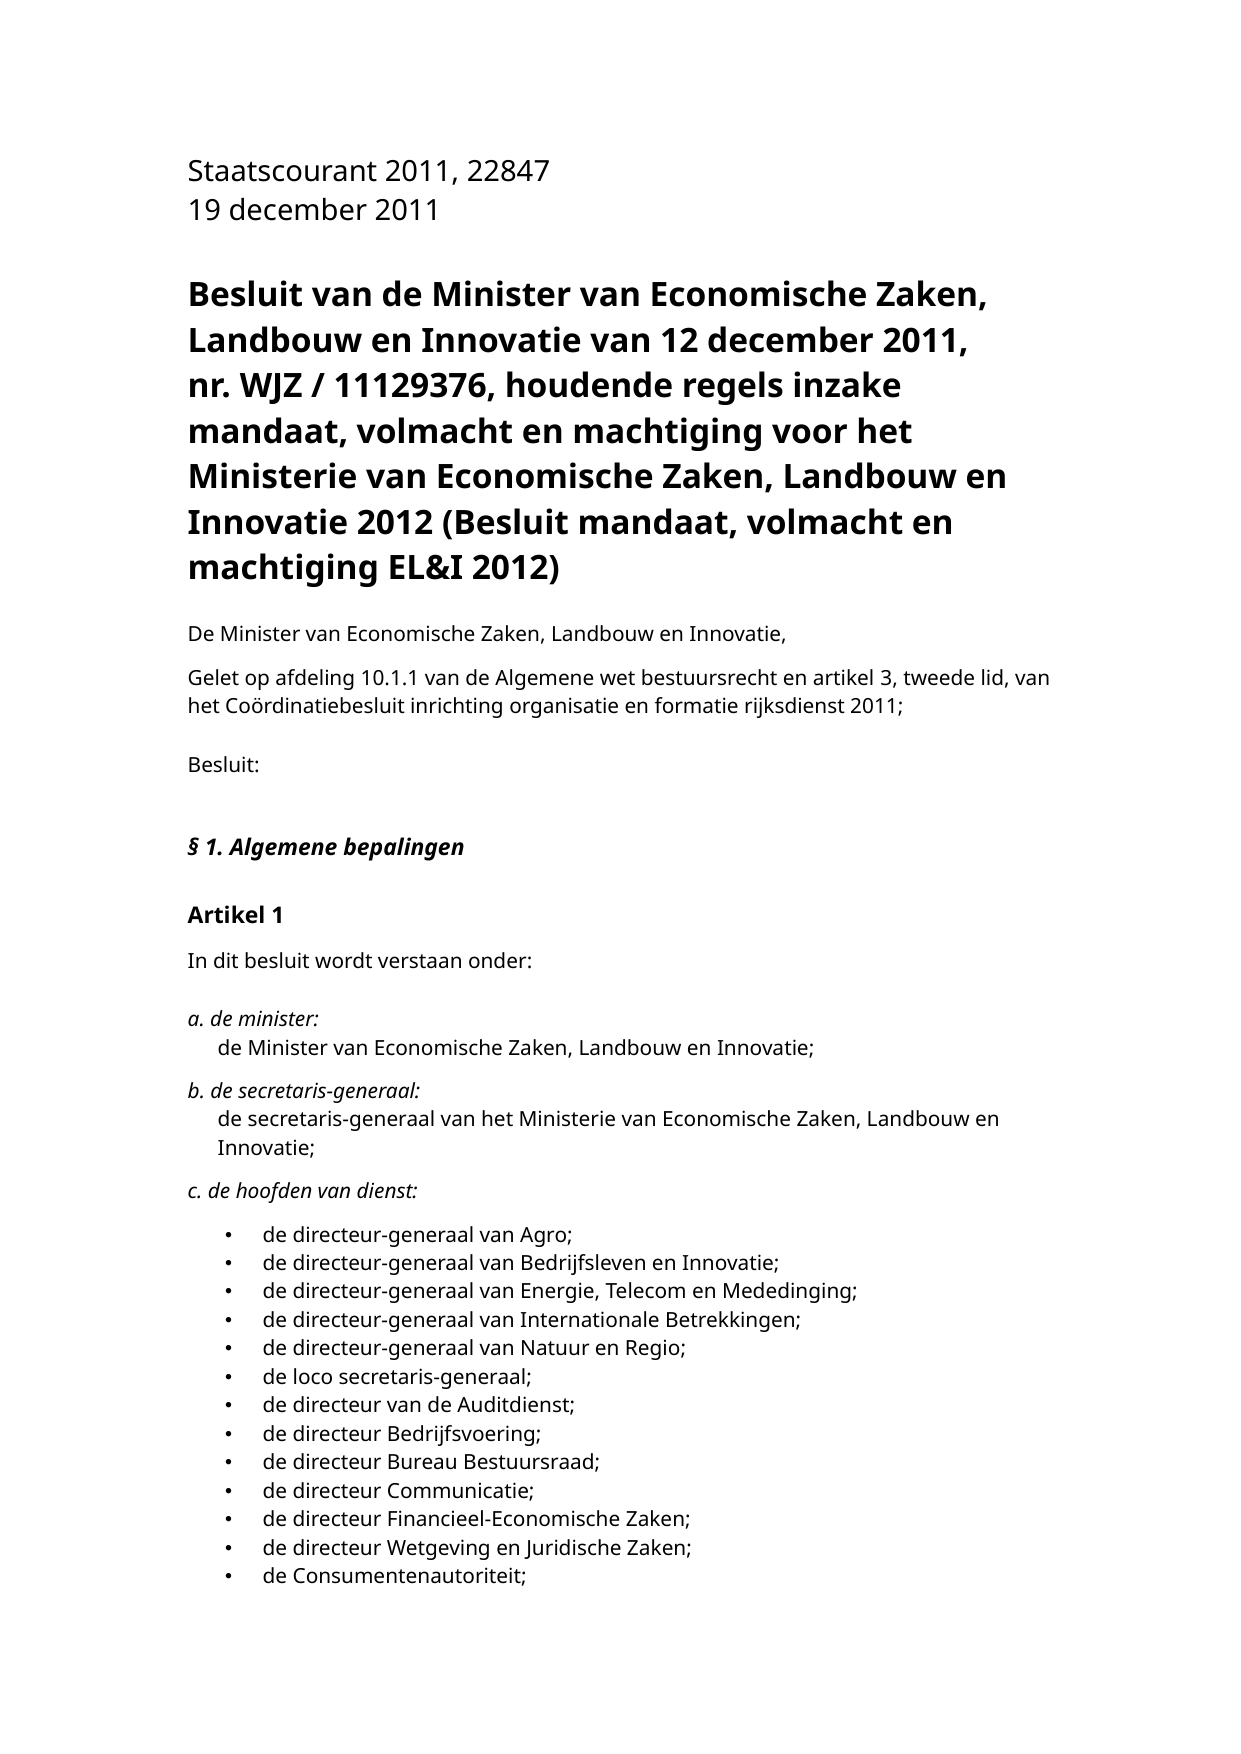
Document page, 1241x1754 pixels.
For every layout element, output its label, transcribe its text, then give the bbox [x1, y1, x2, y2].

text c. de hoofden van dienst: [187, 1176, 1053, 1205]
text 19 december 2011 [187, 190, 1053, 229]
text Besluit: [187, 750, 1053, 778]
subtitle Artikel 1 [187, 899, 1053, 931]
text De Minister van Economische Zaken, Landbouw en Innovatie, [187, 619, 1053, 648]
list de directeur-generaal van Energie, Telecom en Mededinging; [225, 1277, 1053, 1305]
text a. de minister: [187, 1004, 1053, 1033]
list de directeur Bedrijfsvoering; [225, 1419, 1053, 1447]
text Gelet op afdeling 10.1.1 van de Algemene wet bestuursrecht en artikel 3, tweede lid, van het Coördinatiebesluit inrichting organisatie en formatie rijksdienst 2011; [187, 663, 1053, 720]
list de Consumentenautoriteit; [225, 1561, 1053, 1589]
list de directeur Bureau Bestuursraad; [225, 1447, 1053, 1476]
list de directeur van de Auditdienst; [225, 1390, 1053, 1419]
list de directeur-generaal van Natuur en Regio; [225, 1333, 1053, 1362]
text de Minister van Economische Zaken, Landbouw en Innovatie; [217, 1033, 1053, 1061]
list de directeur-generaal van Agro; [225, 1220, 1053, 1248]
text Staatscourant 2011, 22847 [187, 150, 1053, 190]
list de directeur Wetgeving en Juridische Zaken; [225, 1533, 1053, 1561]
text de secretaris-generaal van het Ministerie van Economische Zaken, Landbouw en Innovatie; [217, 1104, 1053, 1161]
list de directeur Financieel-Economische Zaken; [225, 1504, 1053, 1533]
subtitle Besluit van de Minister van Economische Zaken, Landbouw en Innovatie van 12 december 2011, nr. WJZ / 11129376, houdende regels inzake mandaat, volmacht en machtiging voor het Ministerie van Economische Zaken, Landbouw en Innovatie 2012 (Besluit mandaat, volmacht en machtiging EL&I 2012) [187, 271, 1053, 589]
list de directeur-generaal van Bedrijfsleven en Innovatie; [225, 1248, 1053, 1277]
list de loco secretaris-generaal; [225, 1362, 1053, 1390]
subtitle § 1. Algemene bepalingen [187, 831, 1053, 862]
list de directeur-generaal van Internationale Betrekkingen; [225, 1305, 1053, 1333]
text In dit besluit wordt verstaan onder: [187, 946, 1053, 974]
text b. de secretaris-generaal: [187, 1076, 1053, 1104]
list de directeur Communicatie; [225, 1476, 1053, 1504]
